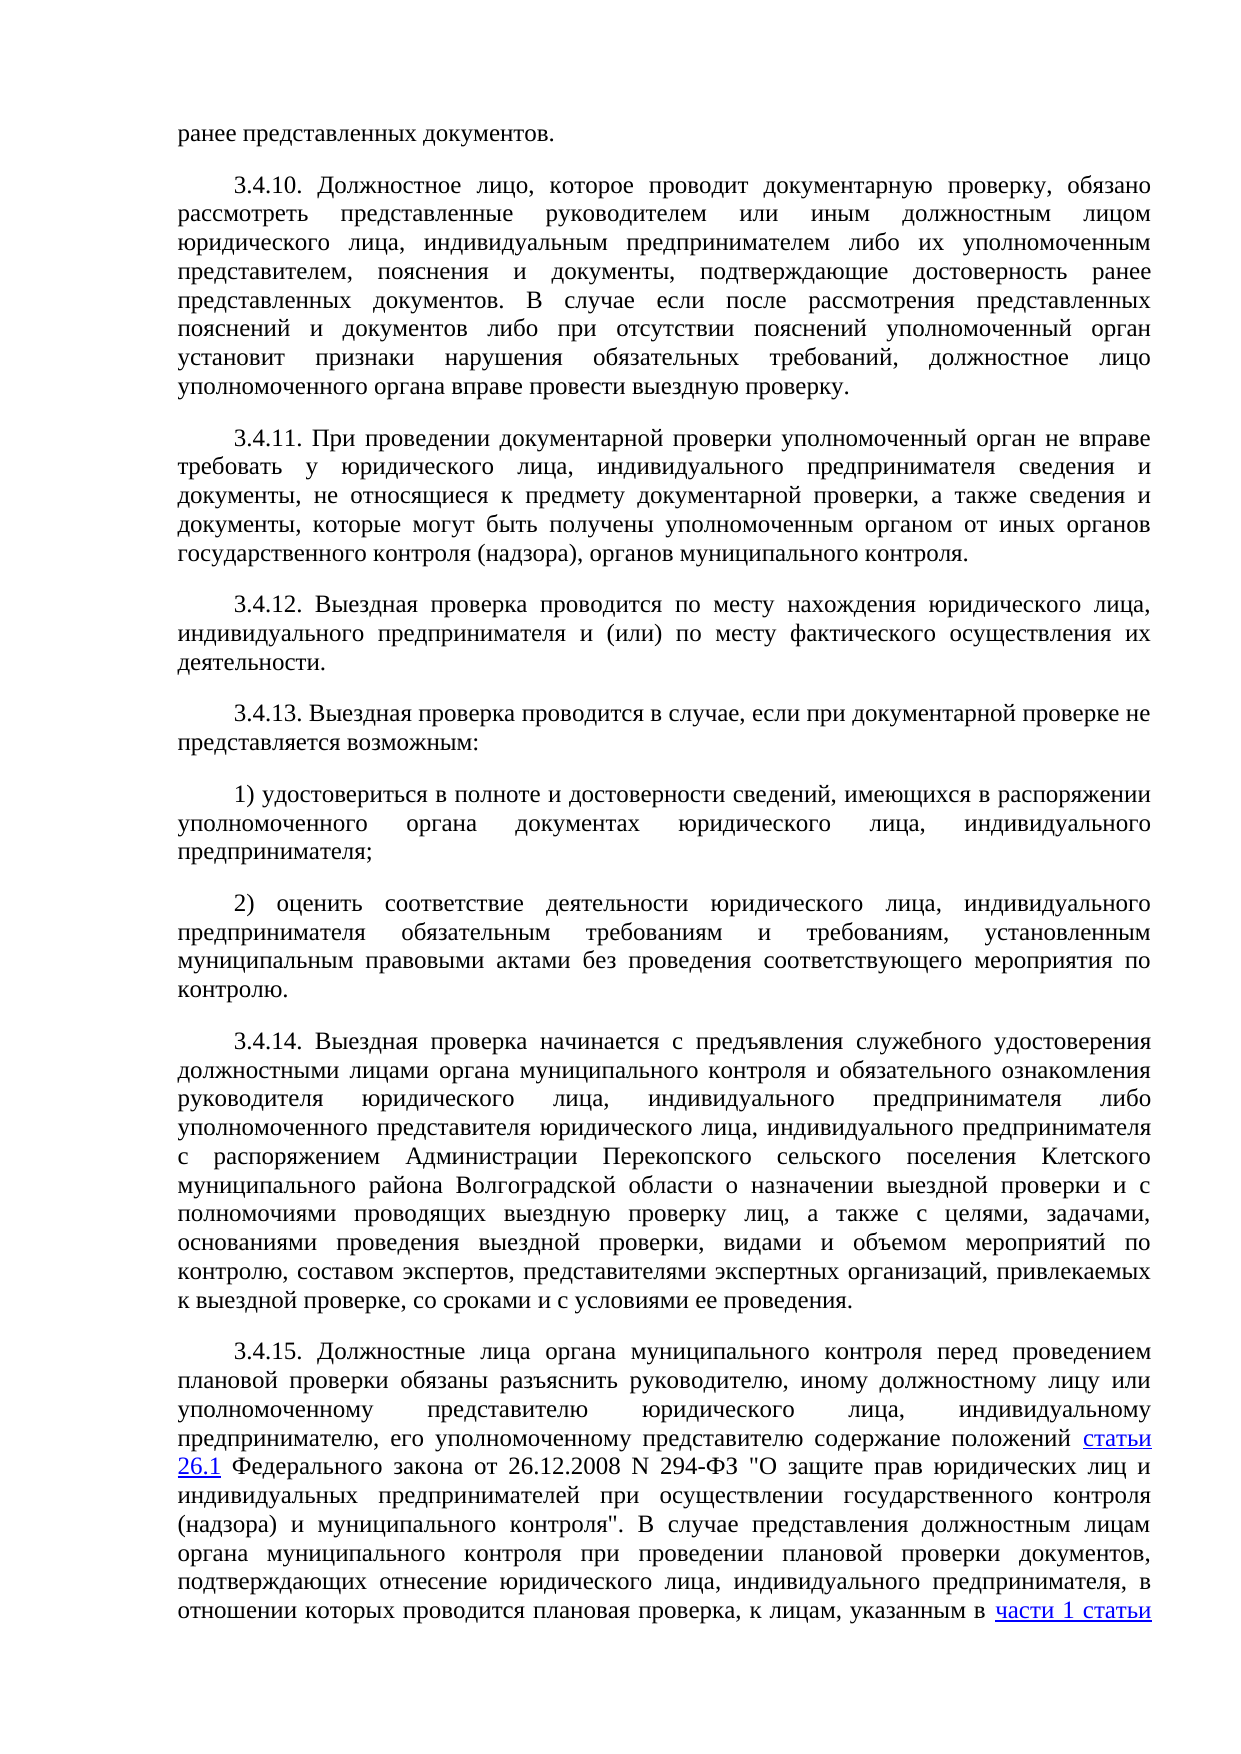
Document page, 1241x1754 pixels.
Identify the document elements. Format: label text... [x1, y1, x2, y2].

text 3.4.10. Должностное лицо, которое проводит документарную проверку, обязано рассмотреть представленные руководителем или иным должностным лицом юридического лица, индивидуальным предпринимателем либо их уполномоченным представителем, пояснения и документы, подтверждающие достоверность ранее представленных документов. В случае если после рассмотрения представленных пояснений и документов либо при отсутствии пояснений уполномоченный орган установит признаки нарушения обязательных требований, должностное лицо уполномоченного органа вправе провести выездную проверку. [177, 170, 1152, 400]
text 2) оценить соответствие деятельности юридического лица, индивидуального предпринимателя обязательным требованиям и требованиям, установленным муниципальным правовыми актами без проведения соответствующего мероприятия по контролю. [177, 888, 1152, 1003]
text 3.4.15. Должностные лица органа муниципального контроля перед проведением плановой проверки обязаны разъяснить руководителю, иному должностному лицу или уполномоченному представителю юридического лица, индивидуальному предпринимателю, его уполномоченному представителю содержание положений статьи 26.1 Федерального закона от 26.12.2008 N 294-ФЗ "О защите прав юридических лиц и индивидуальных предпринимателей при осуществлении государственного контроля (надзора) и муниципального контроля". В случае представления должностным лицам органа муниципального контроля при проведении плановой проверки документов, подтверждающих отнесение юридического лица, индивидуального предпринимателя, в отношении которых проводится плановая проверка, к лицам, указанным в части 1 статьи [177, 1336, 1152, 1624]
text 1) удостовериться в полноте и достоверности сведений, имеющихся в распоряжении уполномоченного органа документах юридического лица, индивидуального предпринимателя; [177, 779, 1152, 865]
text ранее представленных документов. [177, 118, 1152, 147]
text 3.4.11. При проведении документарной проверки уполномоченный орган не вправе требовать у юридического лица, индивидуального предпринимателя сведения и документы, не относящиеся к предмету документарной проверки, а также сведения и документы, которые могут быть получены уполномоченным органом от иных органов государственного контроля (надзора), органов муниципального контроля. [177, 423, 1152, 566]
text 3.4.13. Выездная проверка проводится в случае, если при документарной проверке не представляется возможным: [177, 698, 1152, 756]
text 3.4.12. Выездная проверка проводится по месту нахождения юридического лица, индивидуального предпринимателя и (или) по месту фактического осуществления их деятельности. [177, 589, 1152, 676]
text 3.4.14. Выездная проверка начинается с предъявления служебного удостоверения должностными лицами органа муниципального контроля и обязательного ознакомления руководителя юридического лица, индивидуального предпринимателя либо уполномоченного представителя юридического лица, индивидуального предпринимателя с распоряжением Администрации Перекопского сельского поселения Клетского муниципального района Волгоградской области о назначении выездной проверки и с полномочиями проводящих выездную проверку лиц, а также с целями, задачами, основаниями проведения выездной проверки, видами и объемом мероприятий по контролю, составом экспертов, представителями экспертных организаций, привлекаемых к выездной проверке, со сроками и с условиями ее проведения. [177, 1026, 1152, 1313]
